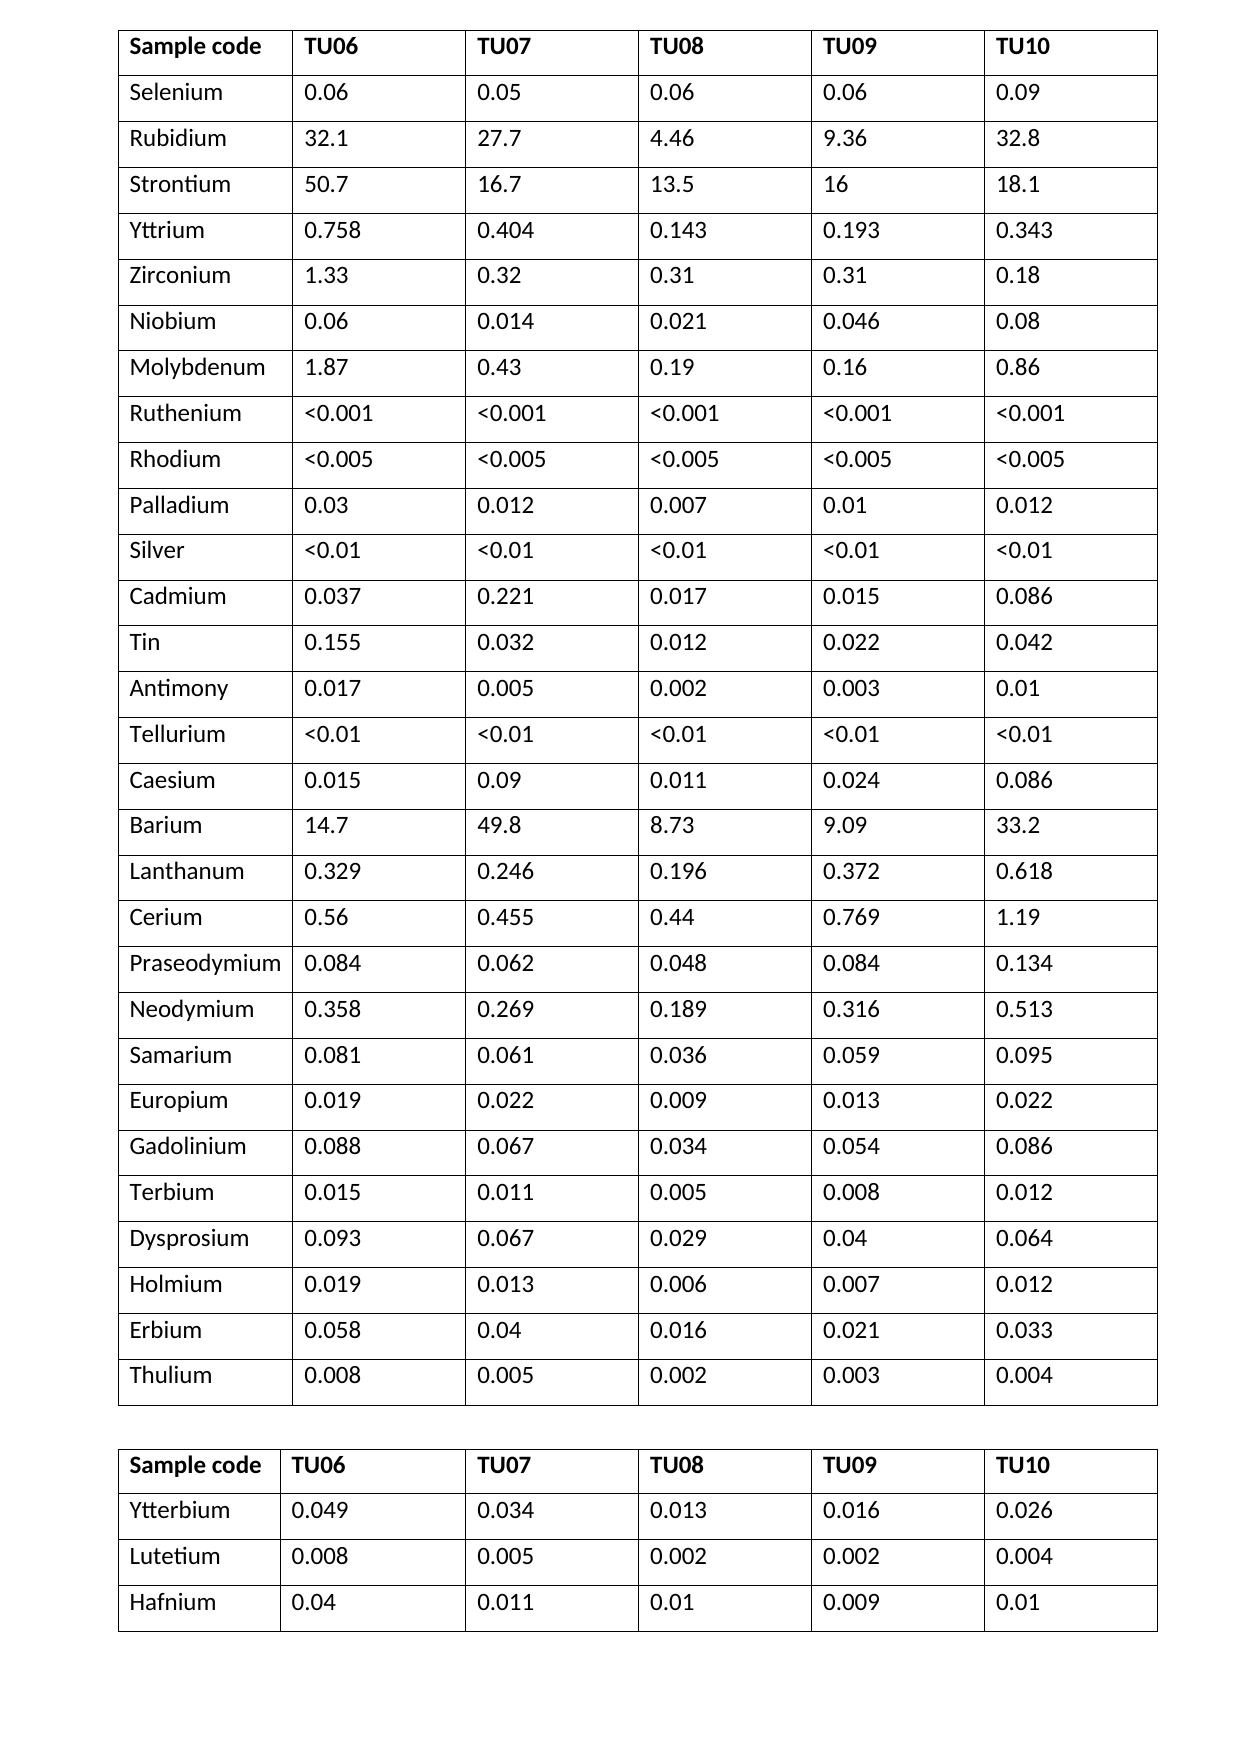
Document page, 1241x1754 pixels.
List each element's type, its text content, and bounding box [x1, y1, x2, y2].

table_cell 0.04 [466, 1314, 638, 1359]
table_cell 1.87 [293, 351, 465, 396]
table_cell 0.095 [985, 1039, 1157, 1084]
table_cell Niobium [119, 306, 292, 350]
table_cell 13.5 [639, 168, 811, 213]
table_cell 0.011 [466, 1586, 638, 1631]
table_cell 0.758 [293, 214, 465, 259]
table_cell 0.002 [639, 672, 811, 717]
table_cell 0.088 [293, 1131, 465, 1175]
table_cell <0.001 [985, 397, 1157, 442]
table_cell Lanthanum [119, 856, 292, 900]
table_cell <0.005 [639, 443, 811, 488]
table_cell 0.049 [281, 1494, 465, 1539]
table_cell 14.7 [293, 810, 465, 854]
table_cell 0.43 [466, 351, 638, 396]
table_cell 0.19 [639, 351, 811, 396]
table_cell 0.024 [812, 764, 984, 809]
table_cell 0.093 [293, 1222, 465, 1267]
table_cell 0.189 [639, 993, 811, 1038]
table_cell 0.269 [466, 993, 638, 1038]
table_cell 27.7 [466, 122, 638, 167]
table_cell 0.086 [985, 1131, 1157, 1175]
table_cell 0.034 [466, 1494, 638, 1539]
table_cell 0.021 [812, 1314, 984, 1359]
table_cell 0.221 [466, 581, 638, 625]
table_cell 0.005 [466, 672, 638, 717]
table_cell 0.012 [466, 489, 638, 534]
table_cell <0.01 [466, 535, 638, 579]
table_cell 0.06 [639, 76, 811, 121]
table_cell 0.003 [812, 1360, 984, 1404]
table_cell 0.059 [812, 1039, 984, 1084]
table_cell 8.73 [639, 810, 811, 854]
table_cell 0.012 [985, 489, 1157, 534]
table_header Sample code [119, 31, 292, 75]
table_cell Holmium [119, 1268, 292, 1313]
table_cell 0.004 [985, 1540, 1157, 1585]
table_cell 0.005 [639, 1176, 811, 1221]
table_cell <0.01 [812, 535, 984, 579]
table_cell 0.012 [985, 1176, 1157, 1221]
table_cell 0.015 [293, 764, 465, 809]
table_cell 0.196 [639, 856, 811, 900]
table_cell Erbium [119, 1314, 292, 1359]
table_cell 0.021 [639, 306, 811, 350]
table_cell 0.005 [466, 1540, 638, 1585]
table_cell <0.001 [293, 397, 465, 442]
table_cell 0.143 [639, 214, 811, 259]
table_cell 0.064 [985, 1222, 1157, 1267]
table_cell 0.769 [812, 901, 984, 946]
table_cell Lutetium [119, 1540, 280, 1585]
table_cell 1.33 [293, 260, 465, 304]
table_cell 0.09 [466, 764, 638, 809]
table_cell <0.01 [293, 535, 465, 579]
table_cell Dysprosium [119, 1222, 292, 1267]
table_cell 0.026 [985, 1494, 1157, 1539]
table_cell 0.022 [812, 626, 984, 671]
table_cell 0.034 [639, 1131, 811, 1175]
table_cell Tin [119, 626, 292, 671]
table_cell 0.011 [466, 1176, 638, 1221]
table_cell 0.86 [985, 351, 1157, 396]
table_cell 0.054 [812, 1131, 984, 1175]
table_cell 0.155 [293, 626, 465, 671]
table_cell 32.8 [985, 122, 1157, 167]
table_cell 0.032 [466, 626, 638, 671]
table_cell 9.09 [812, 810, 984, 854]
table_cell Cadmium [119, 581, 292, 625]
table_cell 0.455 [466, 901, 638, 946]
table_cell 0.013 [466, 1268, 638, 1313]
table_cell 50.7 [293, 168, 465, 213]
table_cell 16.7 [466, 168, 638, 213]
table_cell <0.001 [466, 397, 638, 442]
table_cell 0.134 [985, 947, 1157, 992]
table_cell 0.06 [293, 76, 465, 121]
table_cell 0.048 [639, 947, 811, 992]
table_cell 33.2 [985, 810, 1157, 854]
table_cell 0.44 [639, 901, 811, 946]
table_cell 0.011 [639, 764, 811, 809]
table_cell Praseodymium [119, 947, 292, 992]
table_cell 0.036 [639, 1039, 811, 1084]
table_header TU07 [466, 31, 638, 75]
table_cell 0.01 [985, 672, 1157, 717]
table_header TU08 [639, 1450, 811, 1493]
table_cell Terbium [119, 1176, 292, 1221]
table_header TU09 [812, 31, 984, 75]
table_cell 0.046 [812, 306, 984, 350]
table_cell <0.005 [985, 443, 1157, 488]
table_header TU10 [985, 1450, 1157, 1493]
table_cell 0.022 [466, 1085, 638, 1129]
table_cell 0.008 [812, 1176, 984, 1221]
table_cell 0.16 [812, 351, 984, 396]
table_cell 0.009 [812, 1586, 984, 1631]
table_cell 0.18 [985, 260, 1157, 304]
table_cell 0.03 [293, 489, 465, 534]
table_cell Europium [119, 1085, 292, 1129]
table_cell 0.017 [293, 672, 465, 717]
table_cell 0.019 [293, 1268, 465, 1313]
table_cell Silver [119, 535, 292, 579]
table_header TU06 [293, 31, 465, 75]
table_cell Thulium [119, 1360, 292, 1404]
table_cell 0.002 [639, 1360, 811, 1404]
table_cell 0.002 [639, 1540, 811, 1585]
table_header TU07 [466, 1450, 638, 1493]
table_cell 0.06 [293, 306, 465, 350]
table_cell Molybdenum [119, 351, 292, 396]
table_cell 0.012 [985, 1268, 1157, 1313]
table_cell Tellurium [119, 718, 292, 763]
table_cell <0.001 [812, 397, 984, 442]
table_cell <0.001 [639, 397, 811, 442]
table_header TU06 [281, 1450, 465, 1493]
table_cell 0.316 [812, 993, 984, 1038]
table_cell 0.008 [281, 1540, 465, 1585]
table_cell 0.009 [639, 1085, 811, 1129]
table_cell 0.01 [985, 1586, 1157, 1631]
table_cell 0.31 [639, 260, 811, 304]
table_cell 0.513 [985, 993, 1157, 1038]
table_cell 0.067 [466, 1131, 638, 1175]
table_cell 0.32 [466, 260, 638, 304]
table_cell 0.618 [985, 856, 1157, 900]
table_cell Antimony [119, 672, 292, 717]
table_cell Yttrium [119, 214, 292, 259]
table_cell Cerium [119, 901, 292, 946]
table_cell 0.081 [293, 1039, 465, 1084]
table_cell 0.008 [293, 1360, 465, 1404]
table_cell 0.01 [639, 1586, 811, 1631]
table_cell Gadolinium [119, 1131, 292, 1175]
table_cell Selenium [119, 76, 292, 121]
table_cell 0.329 [293, 856, 465, 900]
table_cell Ruthenium [119, 397, 292, 442]
table_header TU10 [985, 31, 1157, 75]
table_cell 0.003 [812, 672, 984, 717]
table_cell 0.005 [466, 1360, 638, 1404]
table_cell 4.46 [639, 122, 811, 167]
table_cell 0.016 [639, 1314, 811, 1359]
table_cell 0.006 [639, 1268, 811, 1313]
table_cell 0.193 [812, 214, 984, 259]
table_cell 0.019 [293, 1085, 465, 1129]
table_cell 0.56 [293, 901, 465, 946]
table_cell Rubidium [119, 122, 292, 167]
table_cell 49.8 [466, 810, 638, 854]
table_cell Ytterbium [119, 1494, 280, 1539]
table_cell 0.004 [985, 1360, 1157, 1404]
table_cell 18.1 [985, 168, 1157, 213]
table_cell 0.007 [639, 489, 811, 534]
table_cell <0.01 [639, 718, 811, 763]
table_cell 0.084 [293, 947, 465, 992]
table_cell <0.01 [293, 718, 465, 763]
table_cell 0.086 [985, 581, 1157, 625]
table_cell Zirconium [119, 260, 292, 304]
table_cell 0.042 [985, 626, 1157, 671]
table_header TU09 [812, 1450, 984, 1493]
table_cell <0.01 [639, 535, 811, 579]
table_cell 0.022 [985, 1085, 1157, 1129]
table_cell 0.013 [639, 1494, 811, 1539]
table_cell Samarium [119, 1039, 292, 1084]
table_cell 0.086 [985, 764, 1157, 809]
table_header Sample code [119, 1450, 280, 1493]
table_cell Hafnium [119, 1586, 280, 1631]
table_header TU08 [639, 31, 811, 75]
table_cell <0.01 [985, 718, 1157, 763]
table_cell <0.005 [293, 443, 465, 488]
table_cell 0.012 [639, 626, 811, 671]
table_cell 0.002 [812, 1540, 984, 1585]
table_cell 16 [812, 168, 984, 213]
table_cell 0.358 [293, 993, 465, 1038]
table_cell Strontium [119, 168, 292, 213]
table_cell 0.062 [466, 947, 638, 992]
table_cell 0.029 [639, 1222, 811, 1267]
table_cell Rhodium [119, 443, 292, 488]
table_cell Neodymium [119, 993, 292, 1038]
table_cell <0.005 [466, 443, 638, 488]
table_cell 0.014 [466, 306, 638, 350]
table_cell 0.04 [281, 1586, 465, 1631]
table_cell <0.01 [812, 718, 984, 763]
table_cell 0.372 [812, 856, 984, 900]
table_cell 0.31 [812, 260, 984, 304]
table_cell 0.06 [812, 76, 984, 121]
table_cell 0.246 [466, 856, 638, 900]
table_cell 0.084 [812, 947, 984, 992]
table_cell 0.09 [985, 76, 1157, 121]
table_cell Caesium [119, 764, 292, 809]
table_cell 0.404 [466, 214, 638, 259]
table_cell 32.1 [293, 122, 465, 167]
table_cell 0.017 [639, 581, 811, 625]
table_cell <0.01 [466, 718, 638, 763]
table_cell 0.061 [466, 1039, 638, 1084]
table_cell 0.013 [812, 1085, 984, 1129]
table_cell 0.007 [812, 1268, 984, 1313]
table_cell 0.037 [293, 581, 465, 625]
table_cell Palladium [119, 489, 292, 534]
table_cell Barium [119, 810, 292, 854]
table_cell 0.067 [466, 1222, 638, 1267]
table_cell 0.04 [812, 1222, 984, 1267]
table_cell 0.08 [985, 306, 1157, 350]
table_cell 0.343 [985, 214, 1157, 259]
table_cell 9.36 [812, 122, 984, 167]
table_cell 0.05 [466, 76, 638, 121]
table_cell 0.016 [812, 1494, 984, 1539]
table_cell 0.015 [812, 581, 984, 625]
table_cell 0.01 [812, 489, 984, 534]
table_cell <0.005 [812, 443, 984, 488]
table_cell 0.015 [293, 1176, 465, 1221]
table_cell <0.01 [985, 535, 1157, 579]
table_cell 0.058 [293, 1314, 465, 1359]
table_cell 1.19 [985, 901, 1157, 946]
table_cell 0.033 [985, 1314, 1157, 1359]
